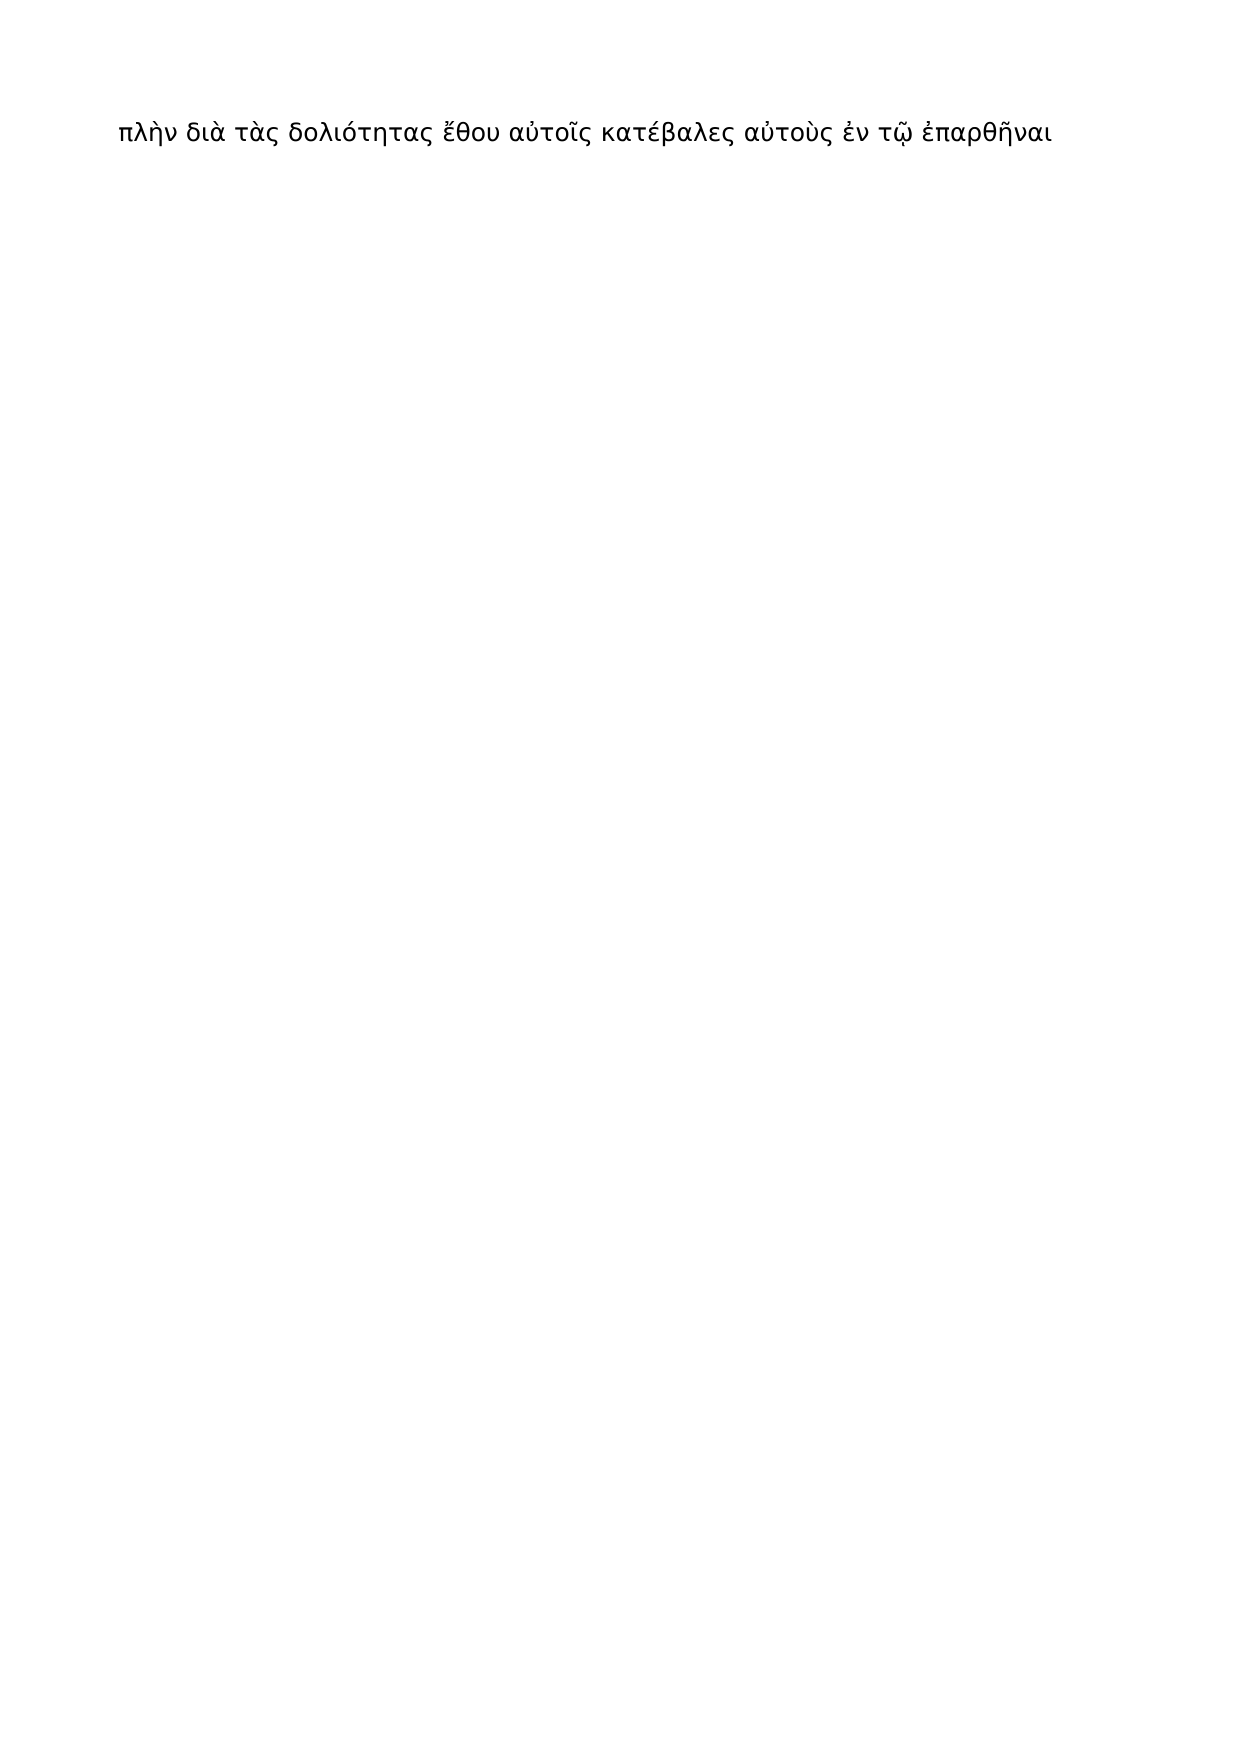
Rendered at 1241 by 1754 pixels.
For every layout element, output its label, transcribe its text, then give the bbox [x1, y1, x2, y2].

text πλὴν διὰ τὰς δολιότητας ἔθου αὐτοῖς κατέβαλες αὐτοὺς ἐν τῷ ἐπαρθῆναι [118, 118, 1122, 147]
